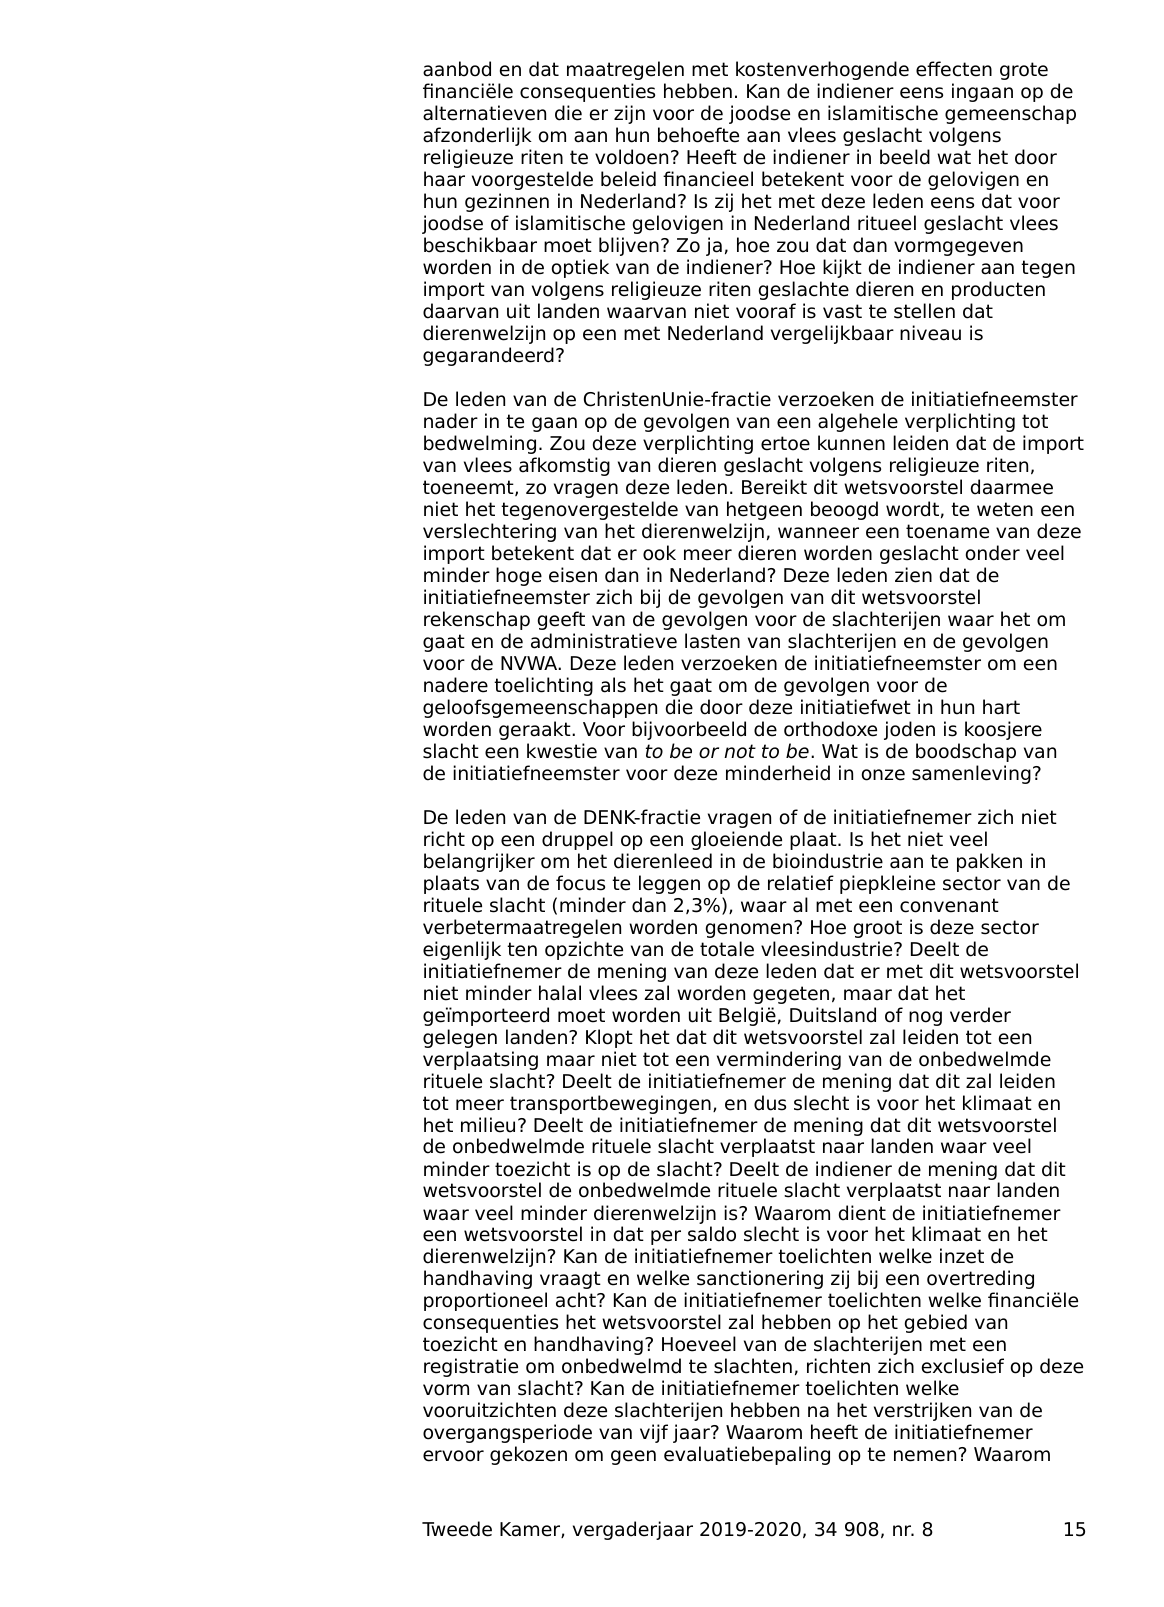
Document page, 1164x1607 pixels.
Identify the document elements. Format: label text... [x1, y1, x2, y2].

text aanbod en dat maatregelen met kostenverhogende effecten grote financiële consequenties hebben. Kan de indiener eens ingaan op de alternatieven die er zijn voor de joodse en islamitische gemeenschap afzonderlijk om aan hun behoefte aan vlees geslacht volgens religieuze riten te voldoen? Heeft de indiener in beeld wat het door haar voorgestelde beleid financieel betekent voor de gelovigen en hun gezinnen in Nederland? Is zij het met deze leden eens dat voor joodse of islamitische gelovigen in Nederland ritueel geslacht vlees beschikbaar moet blijven? Zo ja, hoe zou dat dan vormgegeven worden in de optiek van de indiener? Hoe kijkt de indiener aan tegen import van volgens religieuze riten geslachte dieren en producten daarvan uit landen waarvan niet vooraf is vast te stellen dat dierenwelzijn op een met Nederland vergelijkbaar niveau is gegarandeerd? [422, 59, 1087, 367]
text De leden van de DENK-fractie vragen of de initiatiefnemer zich niet richt op een druppel op een gloeiende plaat. Is het niet veel belangrijker om het dierenleed in de bioindustrie aan te pakken in plaats van de focus te leggen op de relatief piepkleine sector van de rituele slacht (minder dan 2,3%), waar al met een convenant verbetermaatregelen worden genomen? Hoe groot is deze sector eigenlijk ten opzichte van de totale vleesindustrie? Deelt de initiatiefnemer de mening van deze leden dat er met dit wetsvoorstel niet minder halal vlees zal worden gegeten, maar dat het geïmporteerd moet worden uit België, Duitsland of nog verder gelegen landen? Klopt het dat dit wetsvoorstel zal leiden tot een verplaatsing maar niet tot een vermindering van de onbedwelmde rituele slacht? Deelt de initiatiefnemer de mening dat dit zal leiden tot meer transportbewegingen, en dus slecht is voor het klimaat en het milieu? Deelt de initiatiefnemer de mening dat dit wetsvoorstel de onbedwelmde rituele slacht verplaatst naar landen waar veel minder toezicht is op de slacht? Deelt de indiener de mening dat dit wetsvoorstel de onbedwelmde rituele slacht verplaatst naar landen waar veel minder dierenwelzijn is? Waarom dient de initiatiefnemer een wetsvoorstel in dat per saldo slecht is voor het klimaat en het dierenwelzijn? Kan de initiatiefnemer toelichten welke inzet de handhaving vraagt en welke sanctionering zij bij een overtreding proportioneel acht? Kan de initiatiefnemer toelichten welke financiële consequenties het wetsvoorstel zal hebben op het gebied van toezicht en handhaving? Hoeveel van de slachterijen met een registratie om onbedwelmd te slachten, richten zich exclusief op deze vorm van slacht? Kan de initiatiefnemer toelichten welke vooruitzichten deze slachterijen hebben na het verstrijken van de overgangsperiode van vijf jaar? Waarom heeft de initiatiefnemer ervoor gekozen om geen evaluatiebepaling op te nemen? Waarom [422, 807, 1087, 1466]
text De leden van de ChristenUnie-fractie verzoeken de initiatiefneemster nader in te gaan op de gevolgen van een algehele verplichting tot bedwelming. Zou deze verplichting ertoe kunnen leiden dat de import van vlees afkomstig van dieren geslacht volgens religieuze riten, toeneemt, zo vragen deze leden. Bereikt dit wetsvoorstel daarmee niet het tegenovergestelde van hetgeen beoogd wordt, te weten een verslechtering van het dierenwelzijn, wanneer een toename van deze import betekent dat er ook meer dieren worden geslacht onder veel minder hoge eisen dan in Nederland? Deze leden zien dat de initiatiefneemster zich bij de gevolgen van dit wetsvoorstel rekenschap geeft van de gevolgen voor de slachterijen waar het om gaat en de administratieve lasten van slachterijen en de gevolgen voor de NVWA. Deze leden verzoeken de initiatiefneemster om een nadere toelichting als het gaat om de gevolgen voor de geloofsgemeenschappen die door deze initiatiefwet in hun hart worden geraakt. Voor bijvoorbeeld de orthodoxe joden is koosjere slacht een kwestie van to be or not to be. Wat is de boodschap van de initiatiefneemster voor deze minderheid in onze samenleving? [422, 389, 1087, 784]
